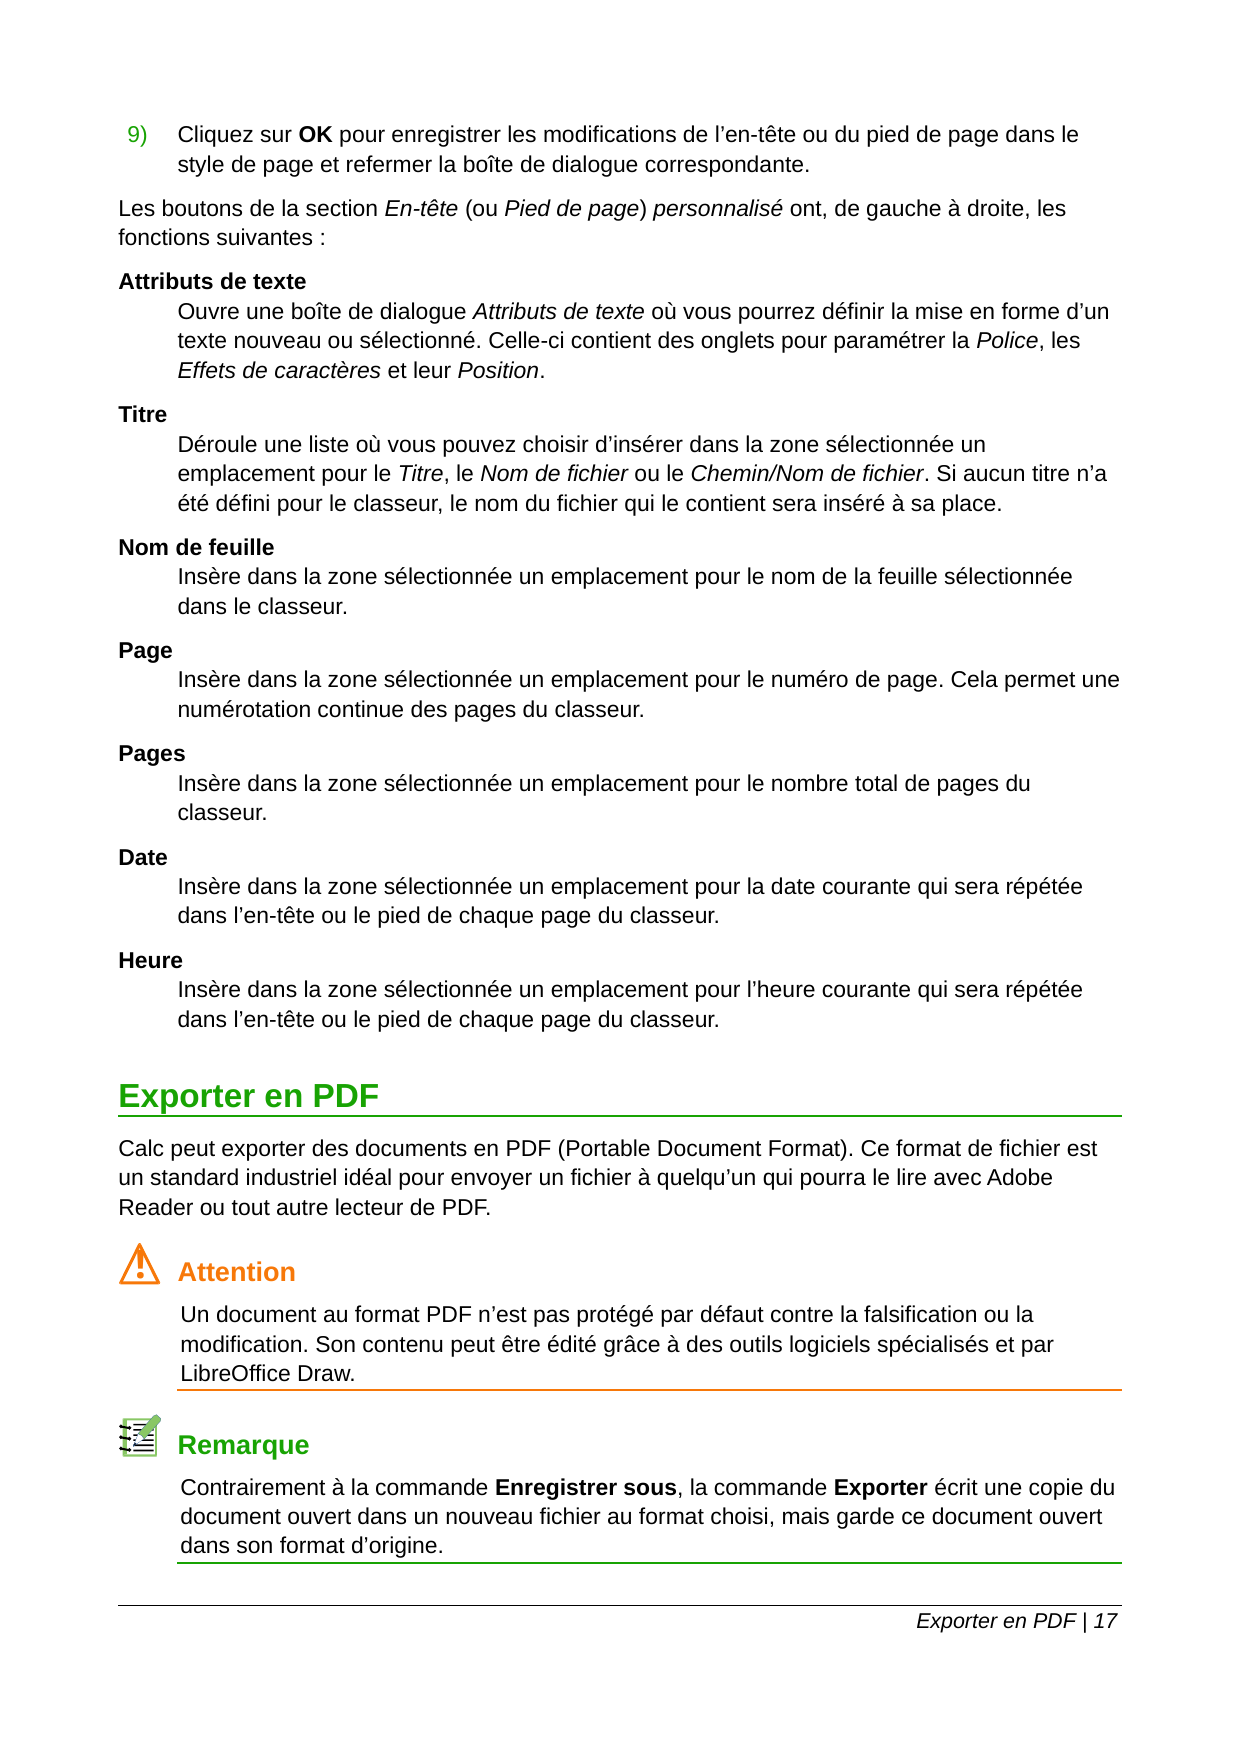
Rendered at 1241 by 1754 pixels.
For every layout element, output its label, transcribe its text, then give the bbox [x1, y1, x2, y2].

subtitle Titre [118, 398, 1122, 427]
subtitle Attributs de texte [118, 265, 1122, 295]
subtitle Exporter en PDF [118, 1076, 1122, 1115]
list Cliquez sur OK pour enregistrer les modifications de l’en-tête ou du pied de page dans le style de page et refermer la boîte de dialogue correspondante. [148, 118, 1122, 177]
text Les boutons de la section En-tête (ou Pied de page) personnalisé ont, de gauche à droite, les fonctions suivantes : [118, 192, 1122, 251]
text Contrairement à la commande Enregistrer sous, la commande Exporter écrit une copie du document ouvert dans un nouveau fichier au format choisi, mais garde ce document ouvert dans son format d’origine. [177, 1467, 1122, 1562]
subtitle Heure [118, 943, 1122, 973]
text Un document au format PDF n’est pas protégé par défaut contre la falsification ou la modification. Son contenu peut être édité grâce à des outils logiciels spécialisés et par LibreOffice Draw. [177, 1295, 1122, 1389]
list Insère dans la zone sélectionnée un emplacement pour la date courante qui sera répétée dans l’en-tête ou le pied de chaque page du classeur. [177, 870, 1122, 929]
subtitle Date [118, 840, 1122, 870]
text Calc peut exporter des documents en PDF (Portable Document Format). Ce format de fichier est un standard industriel idéal pour envoyer un fichier à quelqu’un qui pourra le lire avec Adobe Reader ou tout autre lecteur de PDF. [118, 1132, 1122, 1220]
list Déroule une liste où vous pouvez choisir d’insérer dans la zone sélectionnée un emplacement pour le Titre, le Nom de fichier ou le Chemin/Nom de fichier. Si aucun titre n’a été défini pour le classeur, le nom du fichier qui le contient sera inséré à sa place. [177, 427, 1122, 516]
list Ouvre une boîte de dialogue Attributs de texte où vous pourrez définir la mise en forme d’un texte nouveau ou sélectionné. Celle-ci contient des onglets pour paramétrer la Police, les Effets de caractères et leur Position. [177, 295, 1122, 383]
subtitle Page [118, 634, 1122, 663]
list Insère dans la zone sélectionnée un emplacement pour l’heure courante qui sera répétée dans l’en-tête ou le pied de chaque page du classeur. [177, 973, 1122, 1032]
list Insère dans la zone sélectionnée un emplacement pour le numéro de page. Cela permet une numérotation continue des pages du classeur. [177, 663, 1122, 722]
list Insère dans la zone sélectionnée un emplacement pour le nom de la feuille sélectionnée dans le classeur. [177, 560, 1122, 619]
list Remarque [118, 1413, 1122, 1460]
list Attention [118, 1242, 1122, 1288]
subtitle Pages [118, 737, 1122, 767]
subtitle Nom de feuille [118, 531, 1122, 560]
list Insère dans la zone sélectionnée un emplacement pour le nombre total de pages du classeur. [177, 767, 1122, 826]
